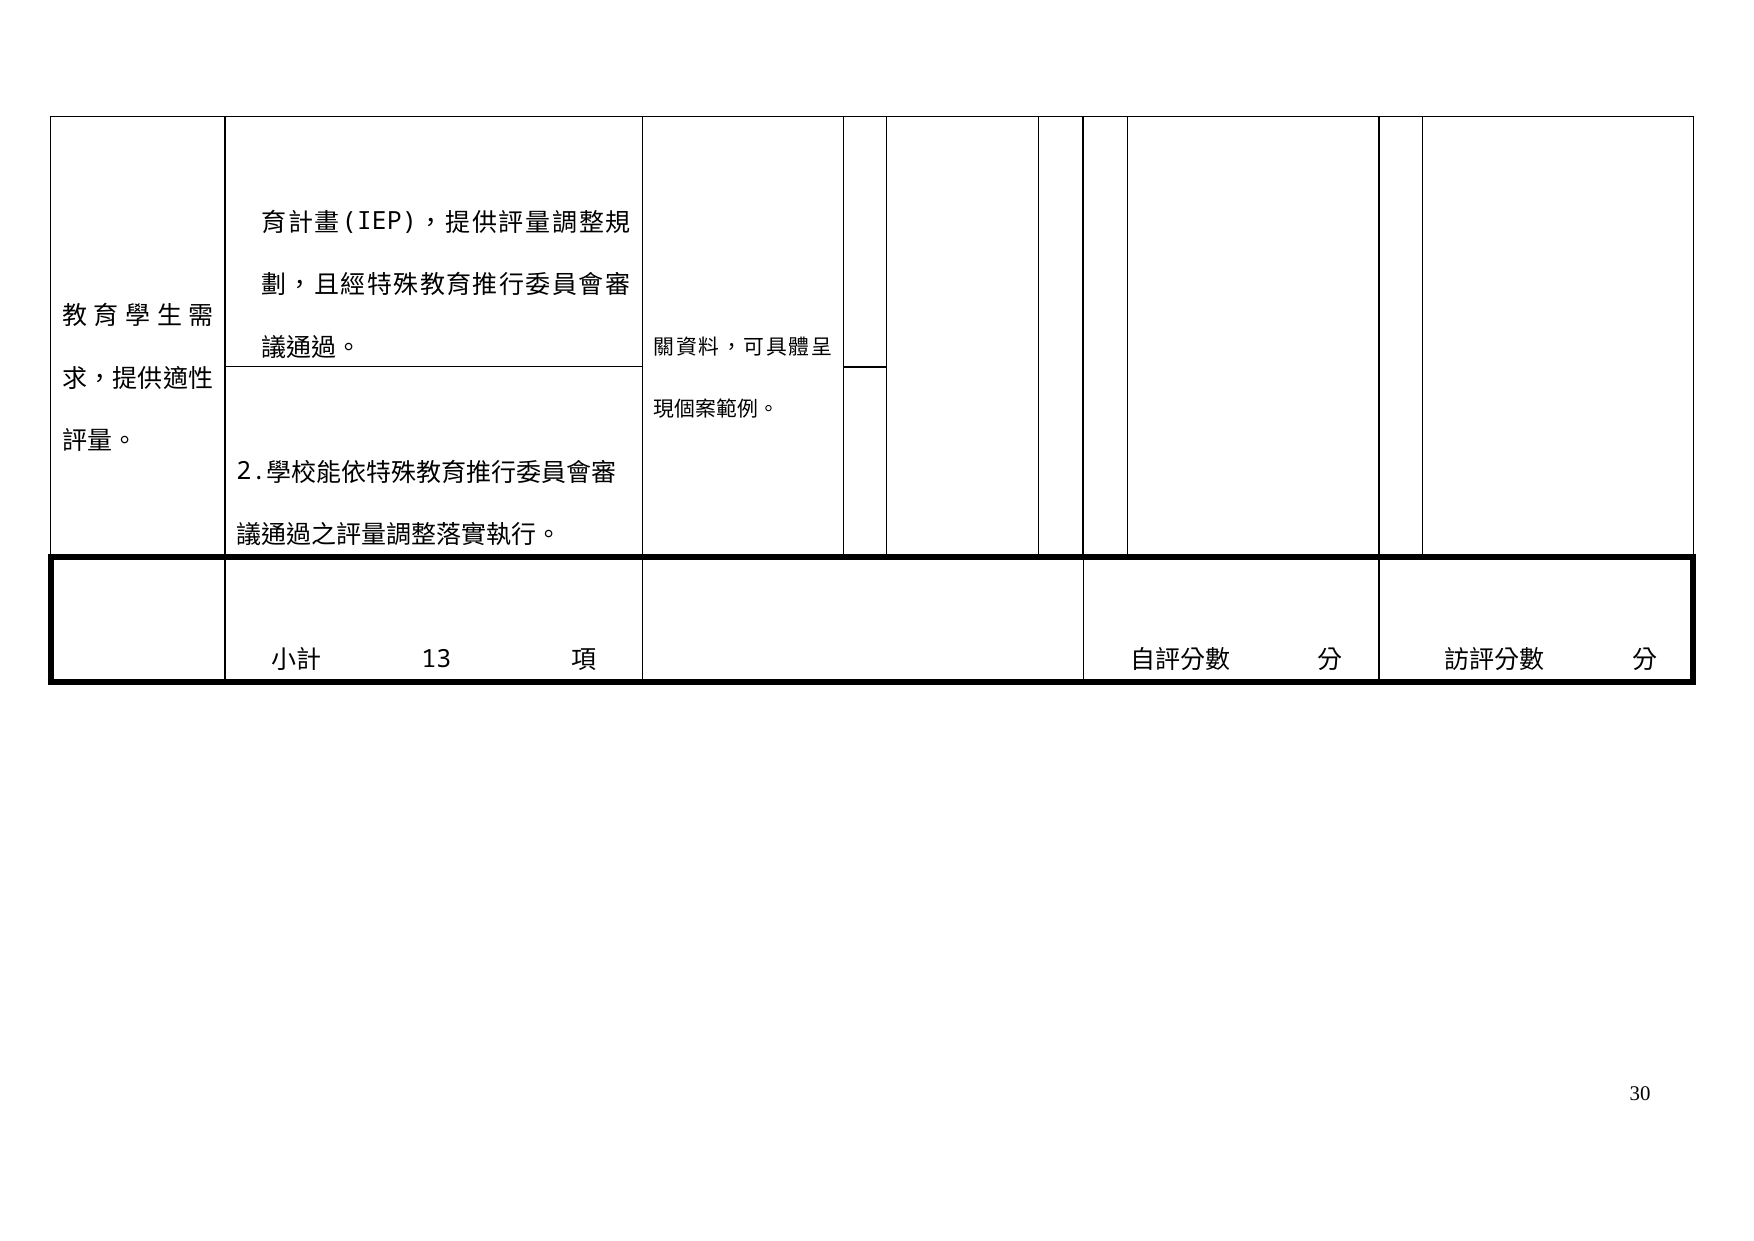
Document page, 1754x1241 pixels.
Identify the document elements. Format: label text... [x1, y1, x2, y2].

table_cell [1084, 117, 1127, 553]
table_cell 關資料，可具體呈現個案範例。 [643, 117, 843, 553]
table_cell 2.學校能依特殊教育推行委員會審議通過之評量調整落實執行。 [226, 367, 642, 553]
table_cell [1423, 117, 1693, 553]
table_cell 教育學生需求，提供適性評量。 [51, 117, 224, 553]
table_cell 訪評分數 分 [1380, 560, 1690, 678]
table_cell 自評分數 分 [1084, 560, 1378, 678]
table_cell [844, 368, 886, 553]
table_cell [54, 560, 224, 678]
table_cell 小計 13 項 [226, 560, 642, 678]
table_cell [1128, 117, 1378, 553]
table_cell [1039, 117, 1082, 553]
table_cell [887, 117, 1038, 553]
table_cell [643, 560, 1083, 678]
table_cell 育計畫(IEP)，提供評量調整規劃，且經特殊教育推行委員會審議通過。 [226, 117, 642, 366]
table_cell [1380, 117, 1422, 553]
table_cell [844, 117, 886, 366]
